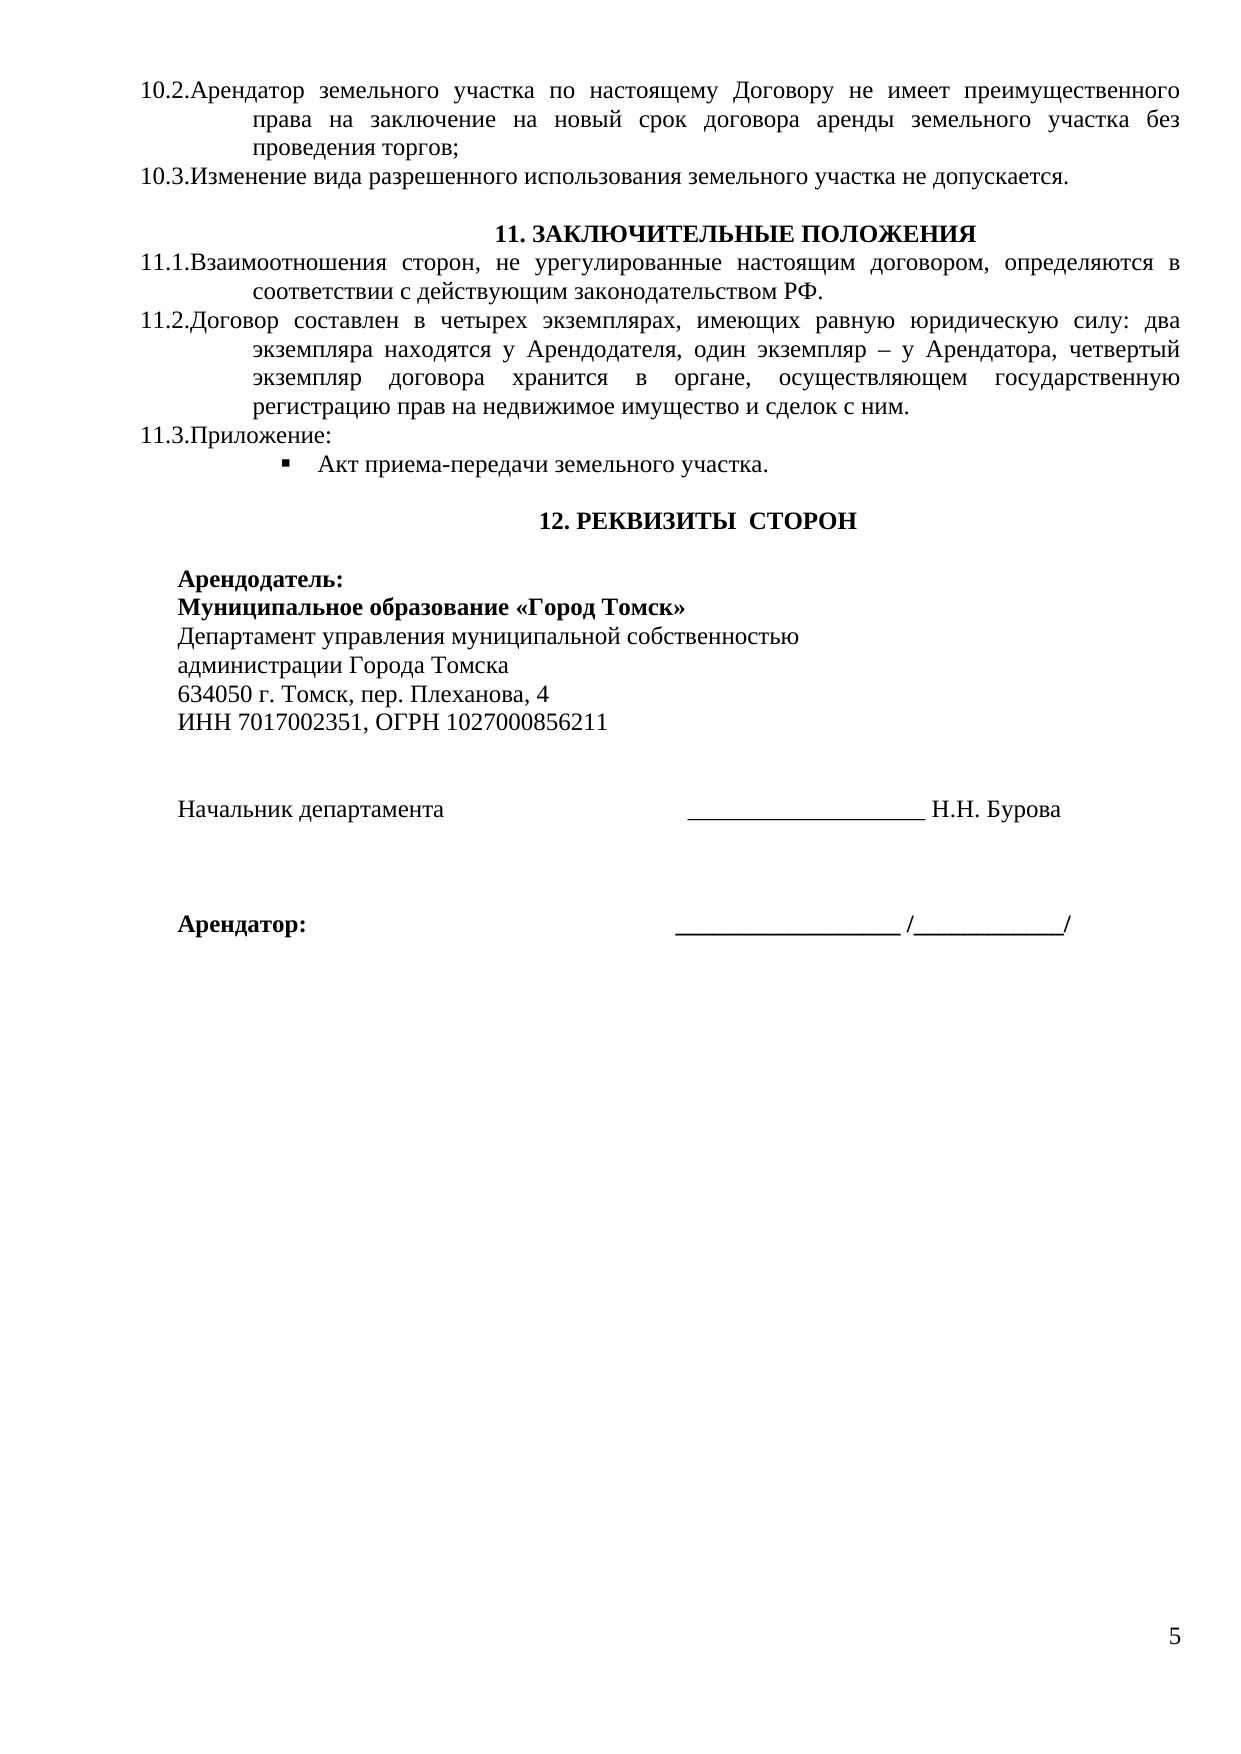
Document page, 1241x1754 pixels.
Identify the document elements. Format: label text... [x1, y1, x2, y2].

list РЕКВИЗИТЫ СТОРОН [215, 506, 1181, 535]
list ЗАКЛЮЧИТЕЛЬНЫЕ ПОЛОЖЕНИЯ [290, 219, 1181, 247]
text Муниципальное образование «Город Томск» [177, 592, 1181, 621]
list Договор составлен в четырех экземплярах, имеющих равную юридическую силу: два экземпляра находятся у Арендодателя, один экземпляр – у Арендатора, четвертый экземпляр договора хранится в органе, осуществляющем государственную регистрацию прав на недвижимое имущество и сделок с ним. [140, 305, 1181, 420]
list Приложение: [140, 420, 1181, 449]
text 634050 г. Томск, пер. Плеханова, 4 [177, 679, 1181, 707]
text Начальник департамента ___________________ Н.Н. Бурова [177, 794, 1181, 822]
list Взаимоотношения сторон, не урегулированные настоящим договором, определяются в соответствии с действующим законодательством РФ. [140, 247, 1181, 305]
text администрации Города Томска [177, 650, 1181, 679]
text Департамент управления муниципальной собственностью [177, 621, 1181, 650]
text Арендатор: __________________ /____________/ [177, 909, 1181, 937]
text ИНН 7017002351, ОГРН 1027000856211 [177, 707, 1181, 736]
list Арендатор земельного участка по настоящему Договору не имеет преимущественного права на заключение на новый срок договора аренды земельного участка без проведения торгов; [140, 75, 1181, 161]
text Арендодатель: [177, 564, 1181, 592]
list Акт приема-передачи земельного участка. [280, 449, 1181, 477]
list Изменение вида разрешенного использования земельного участка не допускается. [140, 161, 1181, 190]
